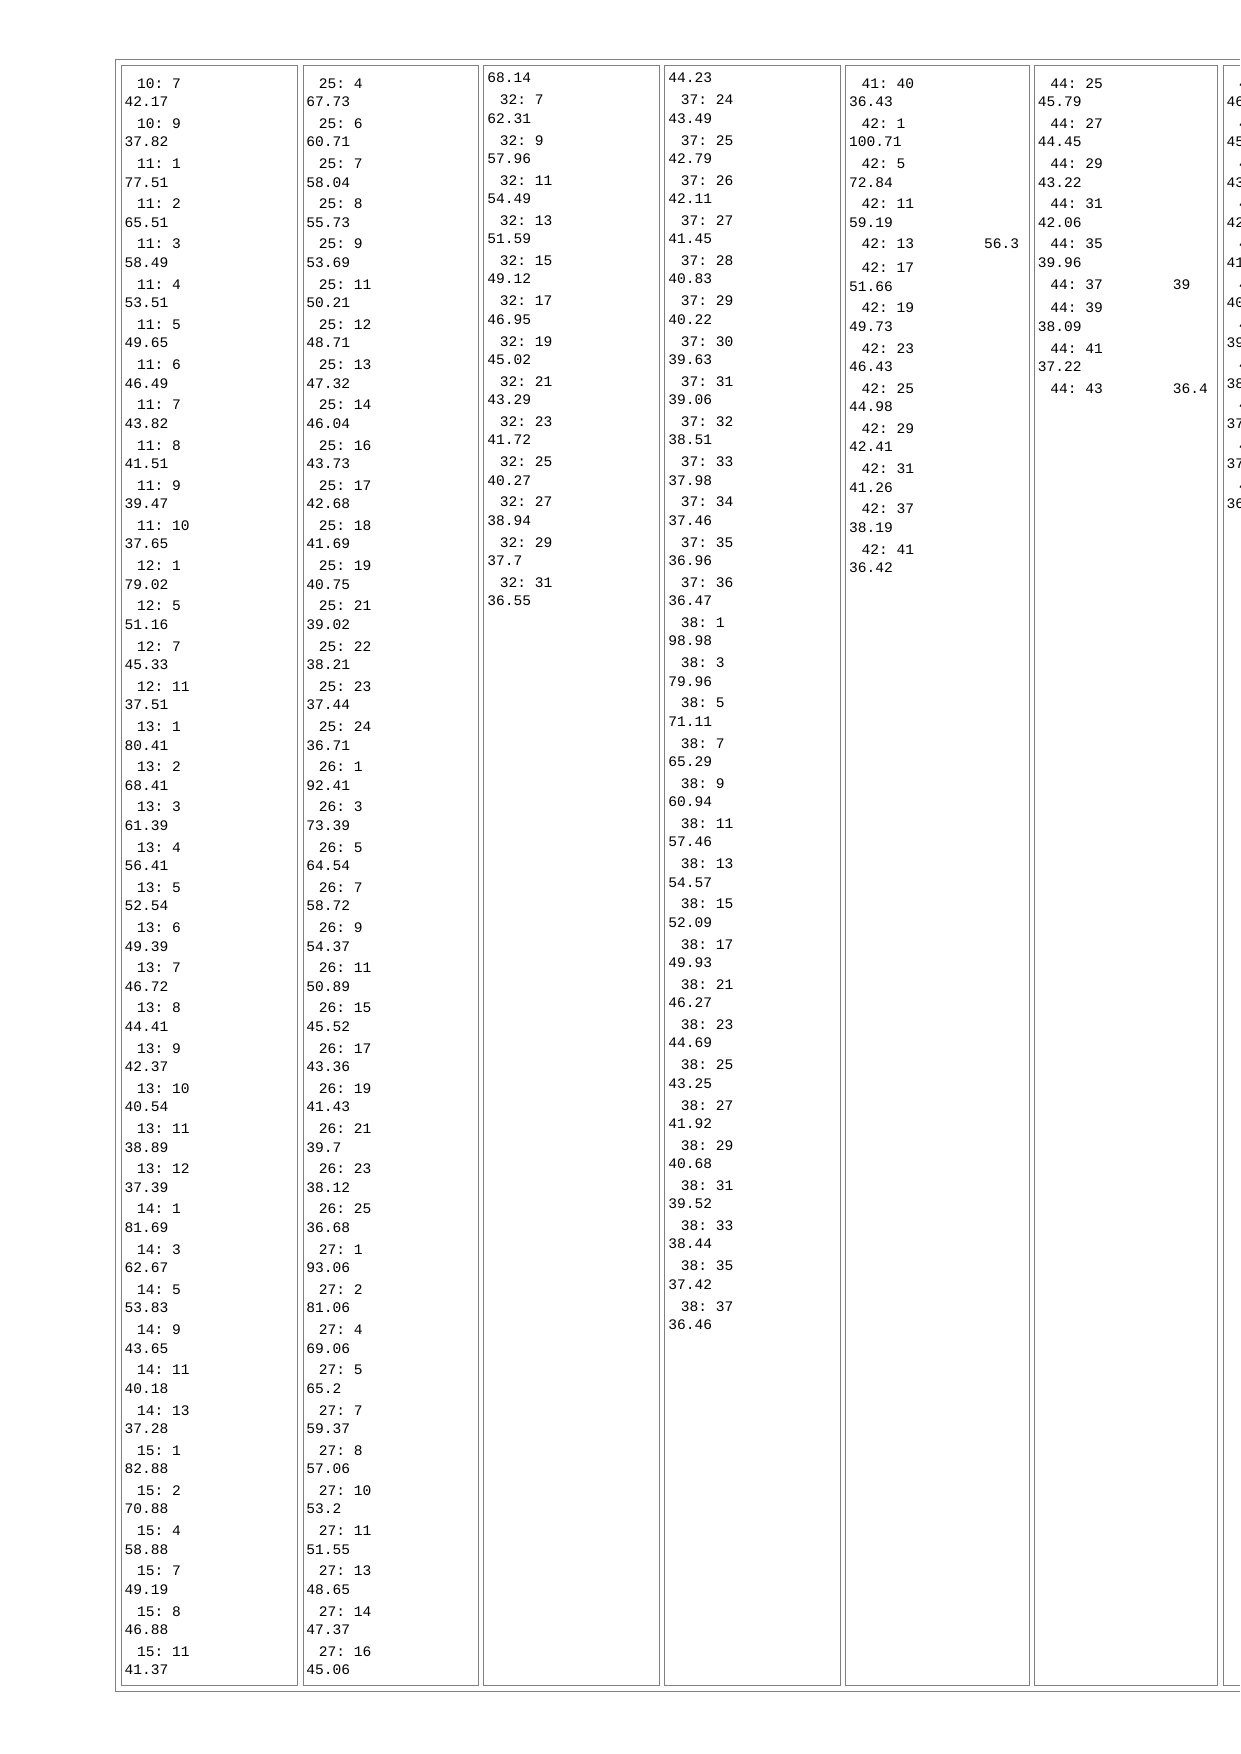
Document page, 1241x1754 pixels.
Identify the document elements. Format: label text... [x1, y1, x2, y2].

table_cell 46: 1 102.28 46: 3 83.26 46: 5 74.42 46: 7 68.59 46: 9 64.24 46: 11 60.77 46: 13 57.88 46: 15 55.4 46: 17 53.23 46: 19 51.31 46: 21 49.57 46: 25 46.56 46: 27 45.22 46: 29 43.99 46: 31 42.83 46: 33 41.75 46: 35 40.73 46: 37 39.77 46: 39 38.86 46: 41 37.99 46: 43 37.17 46: 45 36.38 [1224, 66, 1240, 1685]
table_cell 10: 7 42.17 10: 9 37.82 11: 1 77.51 11: 2 65.51 11: 3 58.49 11: 4 53.51 11: 5 49.65 11: 6 46.49 11: 7 43.82 11: 8 41.51 11: 9 39.47 11: 10 37.65 12: 1 79.02 12: 5 51.16 12: 7 45.33 12: 11 37.51 13: 1 80.41 13: 2 68.41 13: 3 61.39 13: 4 56.41 13: 5 52.54 13: 6 49.39 13: 7 46.72 13: 8 44.41 13: 9 42.37 13: 10 40.54 13: 11 38.89 13: 12 37.39 14: 1 81.69 14: 3 62.67 14: 5 53.83 14: 9 43.65 14: 11 40.18 14: 13 37.28 15: 1 82.88 15: 2 70.88 15: 4 58.88 15: 7 49.19 15: 8 46.88 15: 11 41.37 [118, 60, 300, 1685]
table_cell 44.23 37: 24 43.49 37: 25 42.79 37: 26 42.11 37: 27 41.45 37: 28 40.83 37: 29 40.22 37: 30 39.63 37: 31 39.06 37: 32 38.51 37: 33 37.98 37: 34 37.46 37: 35 36.96 37: 36 36.47 38: 1 98.98 38: 3 79.96 38: 5 71.11 38: 7 65.29 38: 9 60.94 38: 11 57.46 38: 13 54.57 38: 15 52.09 38: 17 49.93 38: 21 46.27 38: 23 44.69 38: 25 43.25 38: 27 41.92 38: 29 40.68 38: 31 39.52 38: 33 38.44 38: 35 37.42 38: 37 36.46 [662, 60, 843, 1685]
table_cell 44: 25 45.79 44: 27 44.45 44: 29 43.22 44: 31 42.06 44: 35 39.96 44: 37 39 44: 39 38.09 44: 41 37.22 44: 43 36.4 [1031, 60, 1220, 1685]
table_cell 46: 1 102.28 46: 3 83.26 46: 5 74.42 46: 7 68.59 46: 9 64.24 46: 11 60.77 46: 13 57.88 46: 15 55.4 46: 17 53.23 46: 19 51.31 46: 21 49.57 46: 25 46.56 46: 27 45.22 46: 29 43.99 46: 31 42.83 46: 33 41.75 46: 35 40.73 46: 37 39.77 46: 39 38.86 46: 41 37.99 46: 43 37.17 46: 45 36.38 [1220, 60, 1240, 1685]
table_cell 41: 40 36.43 42: 1 100.71 42: 5 72.84 42: 11 59.19 42: 13 56.3 42: 17 51.66 42: 19 49.73 42: 23 46.43 42: 25 44.98 42: 29 42.41 42: 31 41.26 42: 37 38.19 42: 41 36.42 [843, 60, 1031, 1685]
table_cell 68.14 32: 7 62.31 32: 9 57.96 32: 11 54.49 32: 13 51.59 32: 15 49.12 32: 17 46.95 32: 19 45.02 32: 21 43.29 32: 23 41.72 32: 25 40.27 32: 27 38.94 32: 29 37.7 32: 31 36.55 [481, 60, 662, 1685]
table_cell 25: 4 67.73 25: 6 60.71 25: 7 58.04 25: 8 55.73 25: 9 53.69 25: 11 50.21 25: 12 48.71 25: 13 47.32 25: 14 46.04 25: 16 43.73 25: 17 42.68 25: 18 41.69 25: 19 40.75 25: 21 39.02 25: 22 38.21 25: 23 37.44 25: 24 36.71 26: 1 92.41 26: 3 73.39 26: 5 64.54 26: 7 58.72 26: 9 54.37 26: 11 50.89 26: 15 45.52 26: 17 43.36 26: 19 41.43 26: 21 39.7 26: 23 38.12 26: 25 36.68 27: 1 93.06 27: 2 81.06 27: 4 69.06 27: 5 65.2 27: 7 59.37 27: 8 57.06 27: 10 53.2 27: 11 51.55 27: 13 48.65 27: 14 47.37 27: 16 45.06 [300, 60, 481, 1685]
